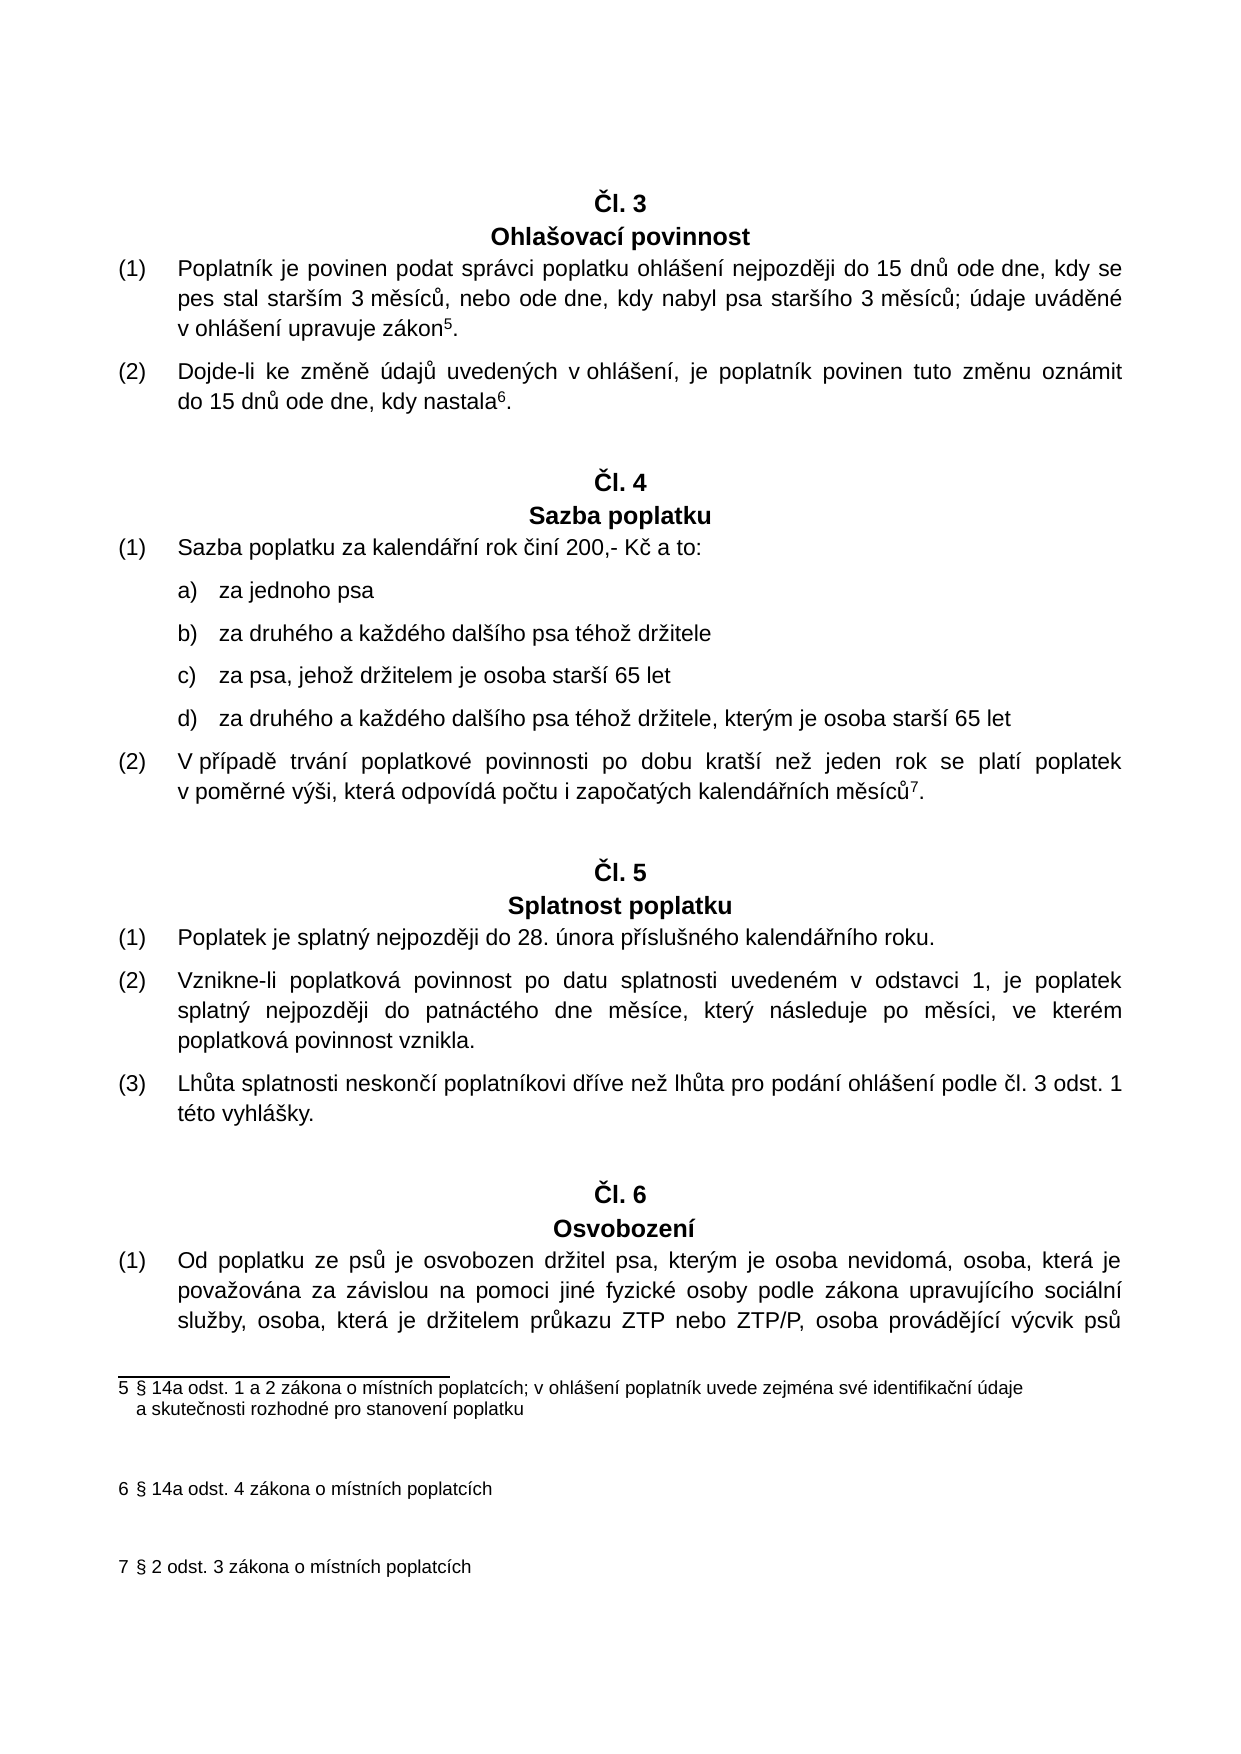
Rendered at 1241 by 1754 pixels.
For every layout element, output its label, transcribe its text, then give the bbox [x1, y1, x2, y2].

list za psa, jehož držitelem je osoba starší 65 let [177, 662, 1122, 689]
subtitle Čl. 3 Ohlašovací povinnost [118, 189, 1122, 250]
list § 2 odst. 3 zákona o místních poplatcích [118, 1556, 1122, 1578]
list § 14a odst. 4 zákona o místních poplatcích [118, 1477, 1122, 1499]
subtitle Čl. 4 Sazba poplatku [118, 468, 1122, 530]
list za druhého a každého dalšího psa téhož držitele, kterým je osoba starší 65 let [177, 705, 1122, 731]
list § 14a odst. 1 a 2 zákona o místních poplatcích; v ohlášení poplatník uvede zejména své identifikační údaje a skutečnosti rozhodné pro stanovení poplatku [118, 1377, 1122, 1420]
list Vznikne-li poplatková povinnost po datu splatnosti uvedeném v odstavci 1, je poplatek splatný nejpozději do patnáctého dne měsíce, který následuje po měsíci, ve kterém poplatková povinnost vznikla. [118, 967, 1122, 1054]
list Od poplatku ze psů je osvobozen držitel psa, kterým je osoba nevidomá, osoba, která je považována za závislou na pomoci jiné fyzické osoby podle zákona upravujícího sociální služby, osoba, která je držitelem průkazu ZTP nebo ZTP/P, osoba provádějící výcvik psů [118, 1247, 1122, 1333]
list Poplatek je splatný nejpozději do 28. února příslušného kalendářního roku. [118, 924, 1122, 951]
list Lhůta splatnosti neskončí poplatníkovi dříve než lhůta pro podání ohlášení podle čl. 3 odst. 1 této vyhlášky. [118, 1070, 1122, 1127]
subtitle Čl. 5 Splatnost poplatku [118, 858, 1122, 920]
list V případě trvání poplatkové povinnosti po dobu kratší než jeden rok se platí poplatek v poměrné výši, která odpovídá počtu i započatých kalendářních měsíců. [118, 748, 1122, 804]
list Poplatník je povinen podat správci poplatku ohlášení nejpozději do 15 dnů ode dne, kdy se pes stal starším 3 měsíců, nebo ode dne, kdy nabyl psa staršího 3 měsíců; údaje uváděné v ohlášení upravuje zákon. [118, 255, 1122, 341]
list za jednoho psa [177, 577, 1122, 603]
list Sazba poplatku za kalendářní rok činí 200,- Kč a to: [118, 534, 1122, 561]
list Dojde-li ke změně údajů uvedených v ohlášení, je poplatník povinen tuto změnu oznámit do 15 dnů ode dne, kdy nastala. [118, 358, 1122, 414]
subtitle Čl. 6 Osvobození [118, 1181, 1122, 1242]
list za druhého a každého dalšího psa téhož držitele [177, 620, 1122, 646]
